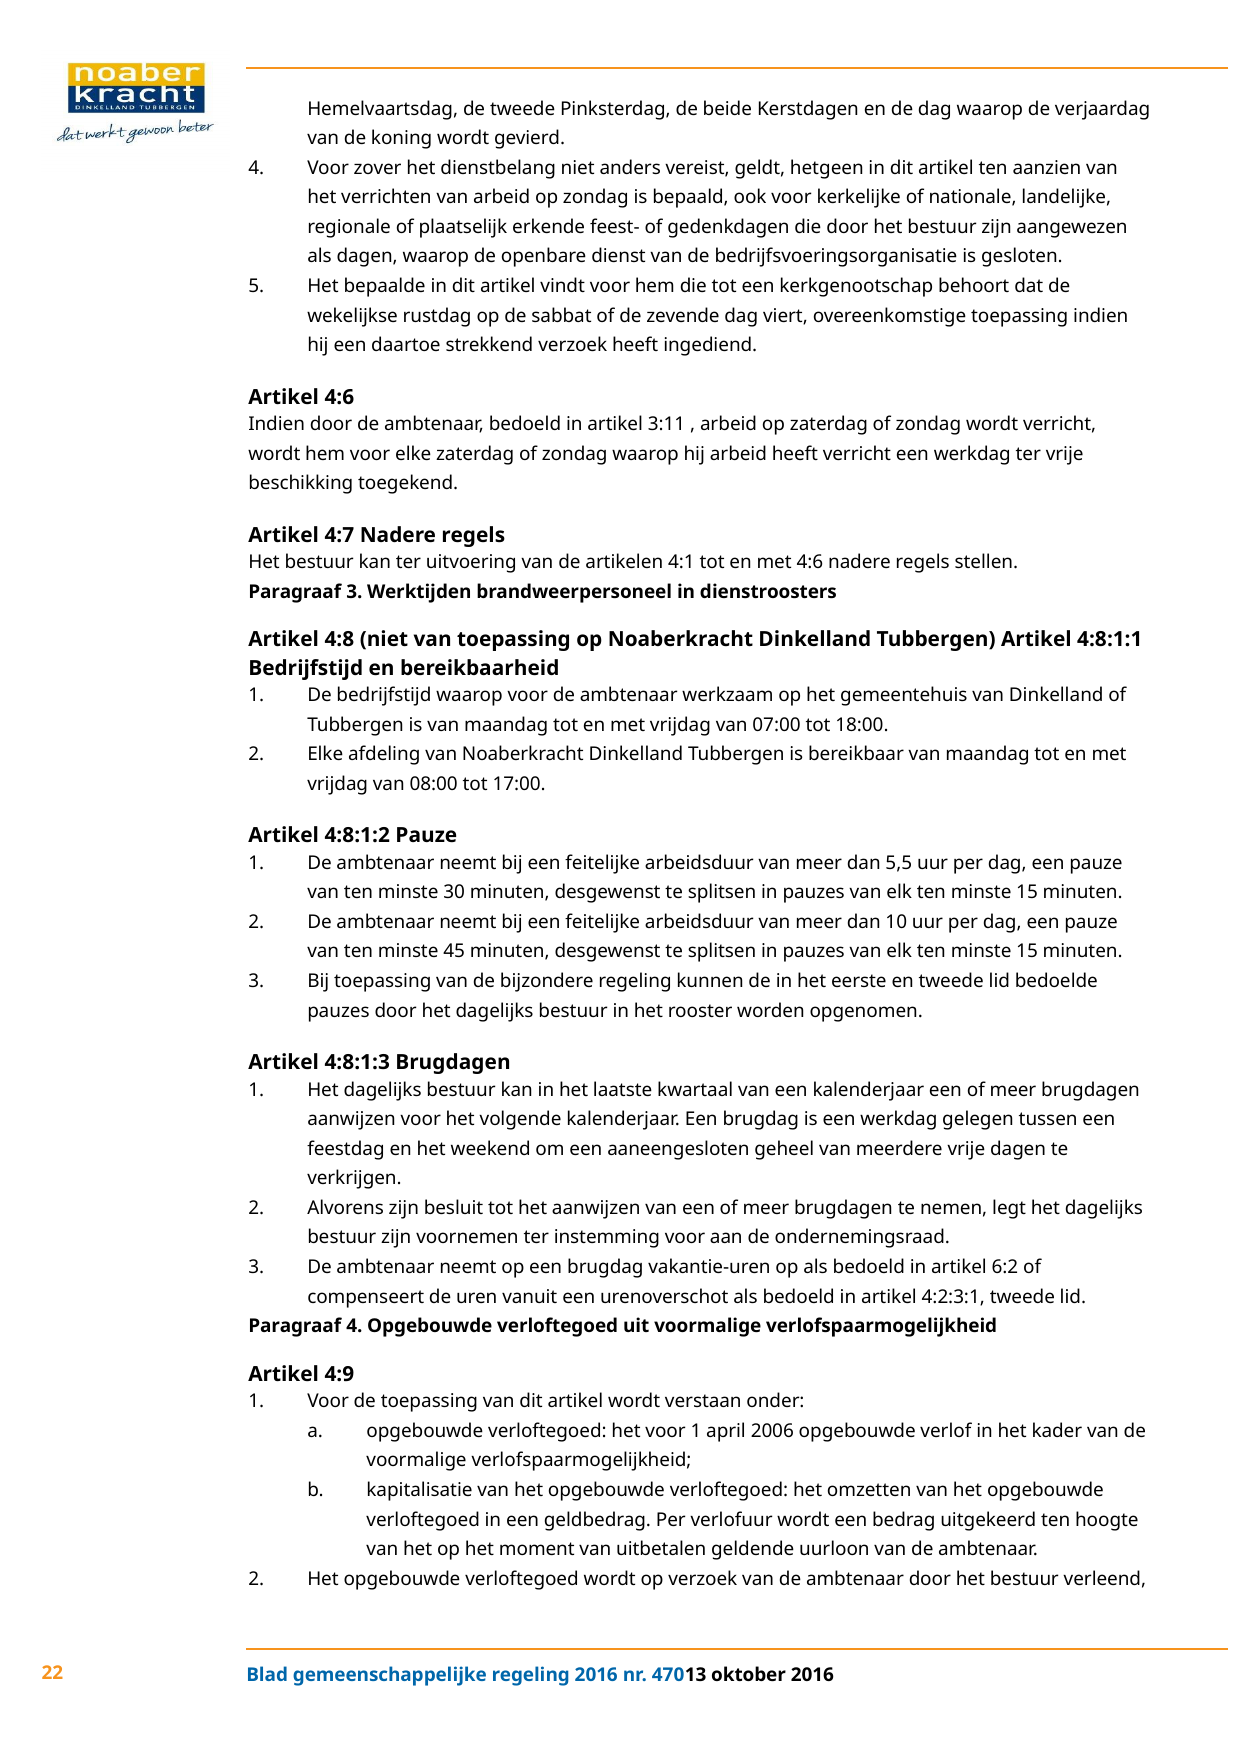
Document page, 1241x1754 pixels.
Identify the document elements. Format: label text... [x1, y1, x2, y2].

text Indien door de ambtenaar, bedoeld in artikel 3:11 , arbeid op zaterdag of zondag wordt verricht, wordt hem voor elke zaterdag of zondag waarop hij arbeid heeft verricht een werkdag ter vrije beschikking toegekend. [248, 410, 1152, 495]
list opgebouwde verloftegoed: het voor 1 april 2006 opgebouwde verlof in het kader van de voormalige verlofspaarmogelijkheid; [307, 1417, 1152, 1472]
list kapitalisatie van het opgebouwde verloftegoed: het omzetten van het opgebouwde verloftegoed in een geldbedrag. Per verlofuur wordt een bedrag uitgekeerd ten hoogte van het op het moment van uitbetalen geldende uurloon van de ambtenaar. [307, 1476, 1152, 1561]
text Paragraaf 4. Opgebouwde verloftegoed uit voormalige verlofspaarmogelijkheid [248, 1312, 1152, 1338]
text Paragraaf 3. Werktijden brandweerpersoneel in dienstroosters [248, 578, 1152, 604]
list De ambtenaar neemt op een brugdag vakantie-uren op als bedoeld in artikel 6:2 of compenseert de uren vanuit een urenoverschot als bedoeld in artikel 4:2:3:1, tweede lid. [248, 1253, 1152, 1308]
text Artikel 4:9 [248, 1359, 1152, 1387]
list Hemelvaartsdag, de tweede Pinksterdag, de beide Kerstdagen en de dag waarop de verjaardag van de koning wordt gevierd. [248, 95, 1152, 150]
list Bij toepassing van de bijzondere regeling kunnen de in het eerste en tweede lid bedoelde pauzes door het dagelijks bestuur in het rooster worden opgenomen. [248, 967, 1152, 1023]
list Het bepaalde in dit artikel vindt voor hem die tot een kerkgenootschap behoort dat de wekelijkse rustdag op de sabbat of de zevende dag viert, overeenkomstige toepassing indien hij een daartoe strekkend verzoek heeft ingediend. [248, 272, 1152, 357]
list De ambtenaar neemt bij een feitelijke arbeidsduur van meer dan 10 uur per dag, een pauze van ten minste 45 minuten, desgewenst te splitsen in pauzes van elk ten minste 15 minuten. [248, 908, 1152, 963]
list Het opgebouwde verloftegoed wordt op verzoek van de ambtenaar door het bestuur verleend, [248, 1565, 1152, 1591]
picture [41, 47, 231, 172]
text Het bestuur kan ter uitvoering van de artikelen 4:1 tot en met 4:6 nadere regels stellen. [248, 548, 1152, 574]
list Het dagelijks bestuur kan in het laatste kwartaal van een kalenderjaar een of meer brugdagen aanwijzen voor het volgende kalenderjaar. Een brugdag is een werkdag gelegen tussen een feestdag en het weekend om een aaneengesloten geheel van meerdere vrije dagen te verkrijgen. [248, 1076, 1152, 1190]
text Artikel 4:6 [248, 382, 1152, 410]
list Voor zover het dienstbelang niet anders vereist, geldt, hetgeen in dit artikel ten aanzien van het verrichten van arbeid op zondag is bepaald, ook voor kerkelijke of nationale, landelijke, regionale of plaatselijk erkende feest- of gedenkdagen die door het bestuur zijn aangewezen als dagen, waarop de openbare dienst van de bedrijfsvoeringsorganisatie is gesloten. [248, 154, 1152, 268]
list Elke afdeling van Noaberkracht Dinkelland Tubbergen is bereikbaar van maandag tot en met vrijdag van 08:00 tot 17:00. [248, 741, 1152, 796]
text Artikel 4:7 Nadere regels [248, 520, 1152, 548]
text Artikel 4:8 (niet van toepassing op Noaberkracht Dinkelland Tubbergen) Artikel 4:8:1:1 Bedrijfstijd en bereikbaarheid [248, 624, 1152, 681]
text Artikel 4:8:1:3 Brugdagen [248, 1047, 1152, 1076]
list De ambtenaar neemt bij een feitelijke arbeidsduur van meer dan 5,5 uur per dag, een pauze van ten minste 30 minuten, desgewenst te splitsen in pauzes van elk ten minste 15 minuten. [248, 849, 1152, 904]
list Voor de toepassing van dit artikel wordt verstaan onder: [248, 1387, 1152, 1413]
list Alvorens zijn besluit tot het aanwijzen van een of meer brugdagen te nemen, legt het dagelijks bestuur zijn voornemen ter instemming voor aan de ondernemingsraad. [248, 1194, 1152, 1249]
list De bedrijfstijd waarop voor de ambtenaar werkzaam op het gemeentehuis van Dinkelland of Tubbergen is van maandag tot en met vrijdag van 07:00 tot 18:00. [248, 681, 1152, 737]
text Artikel 4:8:1:2 Pauze [248, 821, 1152, 849]
